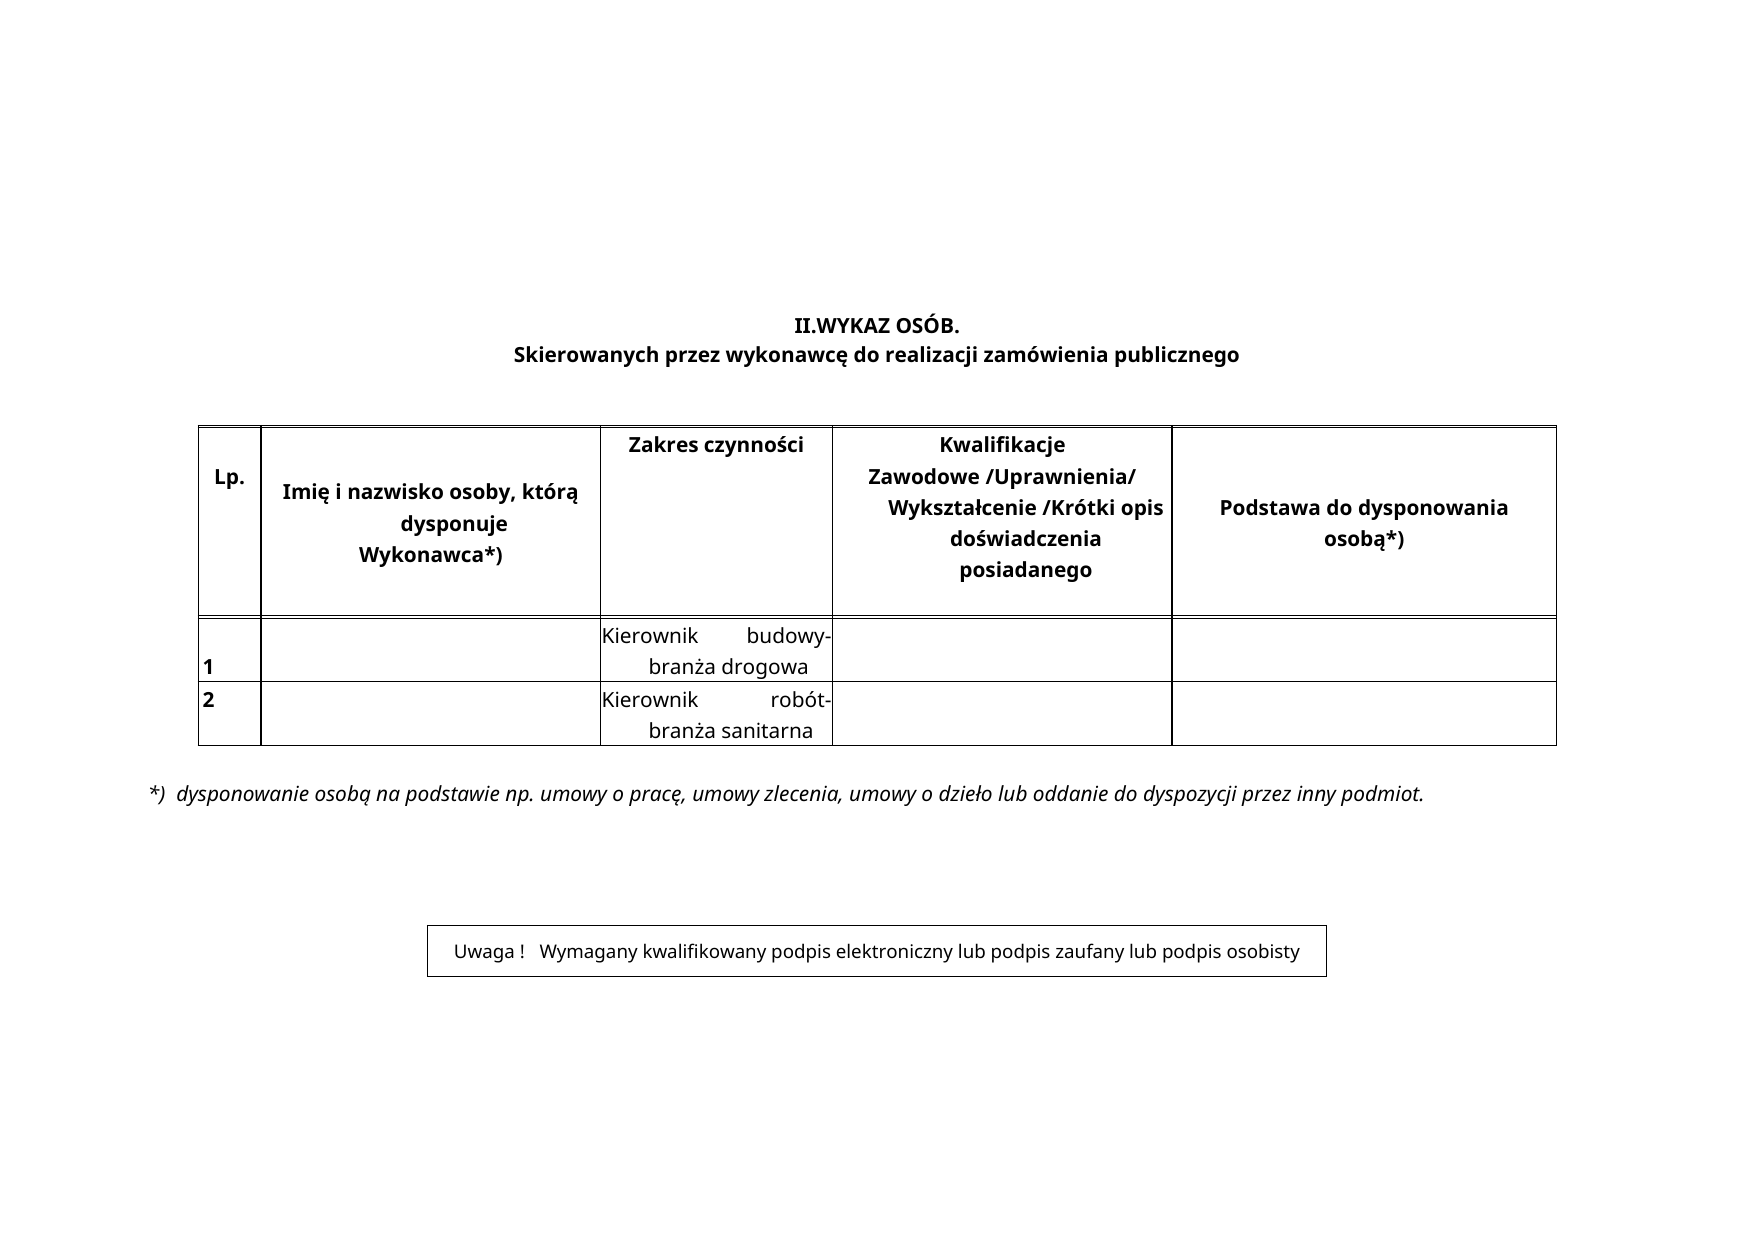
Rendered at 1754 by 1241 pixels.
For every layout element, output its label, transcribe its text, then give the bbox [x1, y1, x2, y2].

table_header Uwaga ! Wymagany kwalifikowany podpis elektroniczny lub podpis zaufany lub podpis osobisty [428, 926, 1326, 976]
table_header Kwalifikacje Zawodowe /Uprawnienia/ Wykształcenie /Krótki opis doświadczenia posiadanego [833, 428, 1171, 615]
table_cell [1173, 619, 1556, 681]
table_cell 2 [199, 682, 260, 744]
table_cell Kierownik budowy- branża drogowa [601, 619, 832, 681]
text Skierowanych przez wykonawcę do realizacji zamówienia publicznego [148, 340, 1606, 368]
table_header Lp. [199, 428, 260, 615]
text *) dysponowanie osobą na podstawie np. umowy o pracę, umowy zlecenia, umowy o dzieło lub oddanie do dyspozycji przez inny podmiot. [148, 777, 1606, 808]
table_cell [262, 682, 600, 744]
table_cell [833, 619, 1171, 681]
table_cell 1 [199, 619, 260, 681]
table_header Zakres czynności [601, 428, 832, 615]
table_cell [1173, 682, 1556, 744]
table_header Podstawa do dysponowania osobą*) [1173, 428, 1556, 615]
table_header Imię i nazwisko osoby, którą dysponuje Wykonawca*) [262, 428, 600, 615]
table_cell [262, 619, 600, 681]
table_cell [833, 682, 1171, 744]
table_cell Kierownik robót- branża sanitarna [601, 682, 832, 744]
text II.WYKAZ OSÓB. [148, 308, 1606, 340]
